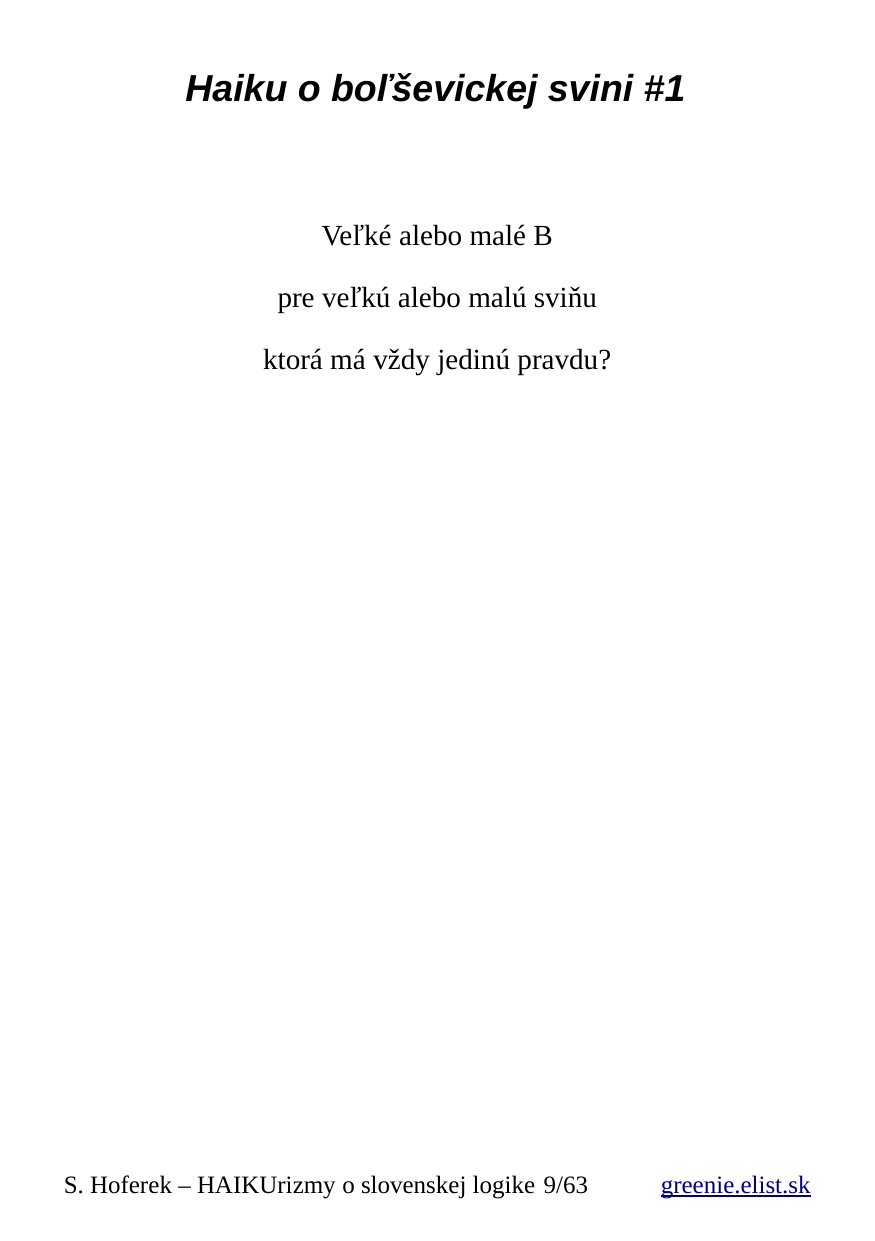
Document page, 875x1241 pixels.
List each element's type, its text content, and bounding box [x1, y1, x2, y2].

text pre veľkú alebo malú sviňu [41, 280, 833, 313]
subtitle Haiku o boľševickej svini #1 [41, 66, 833, 109]
text ktorá má vždy jedinú pravdu? [41, 342, 833, 375]
text Veľké alebo malé B [41, 218, 833, 251]
